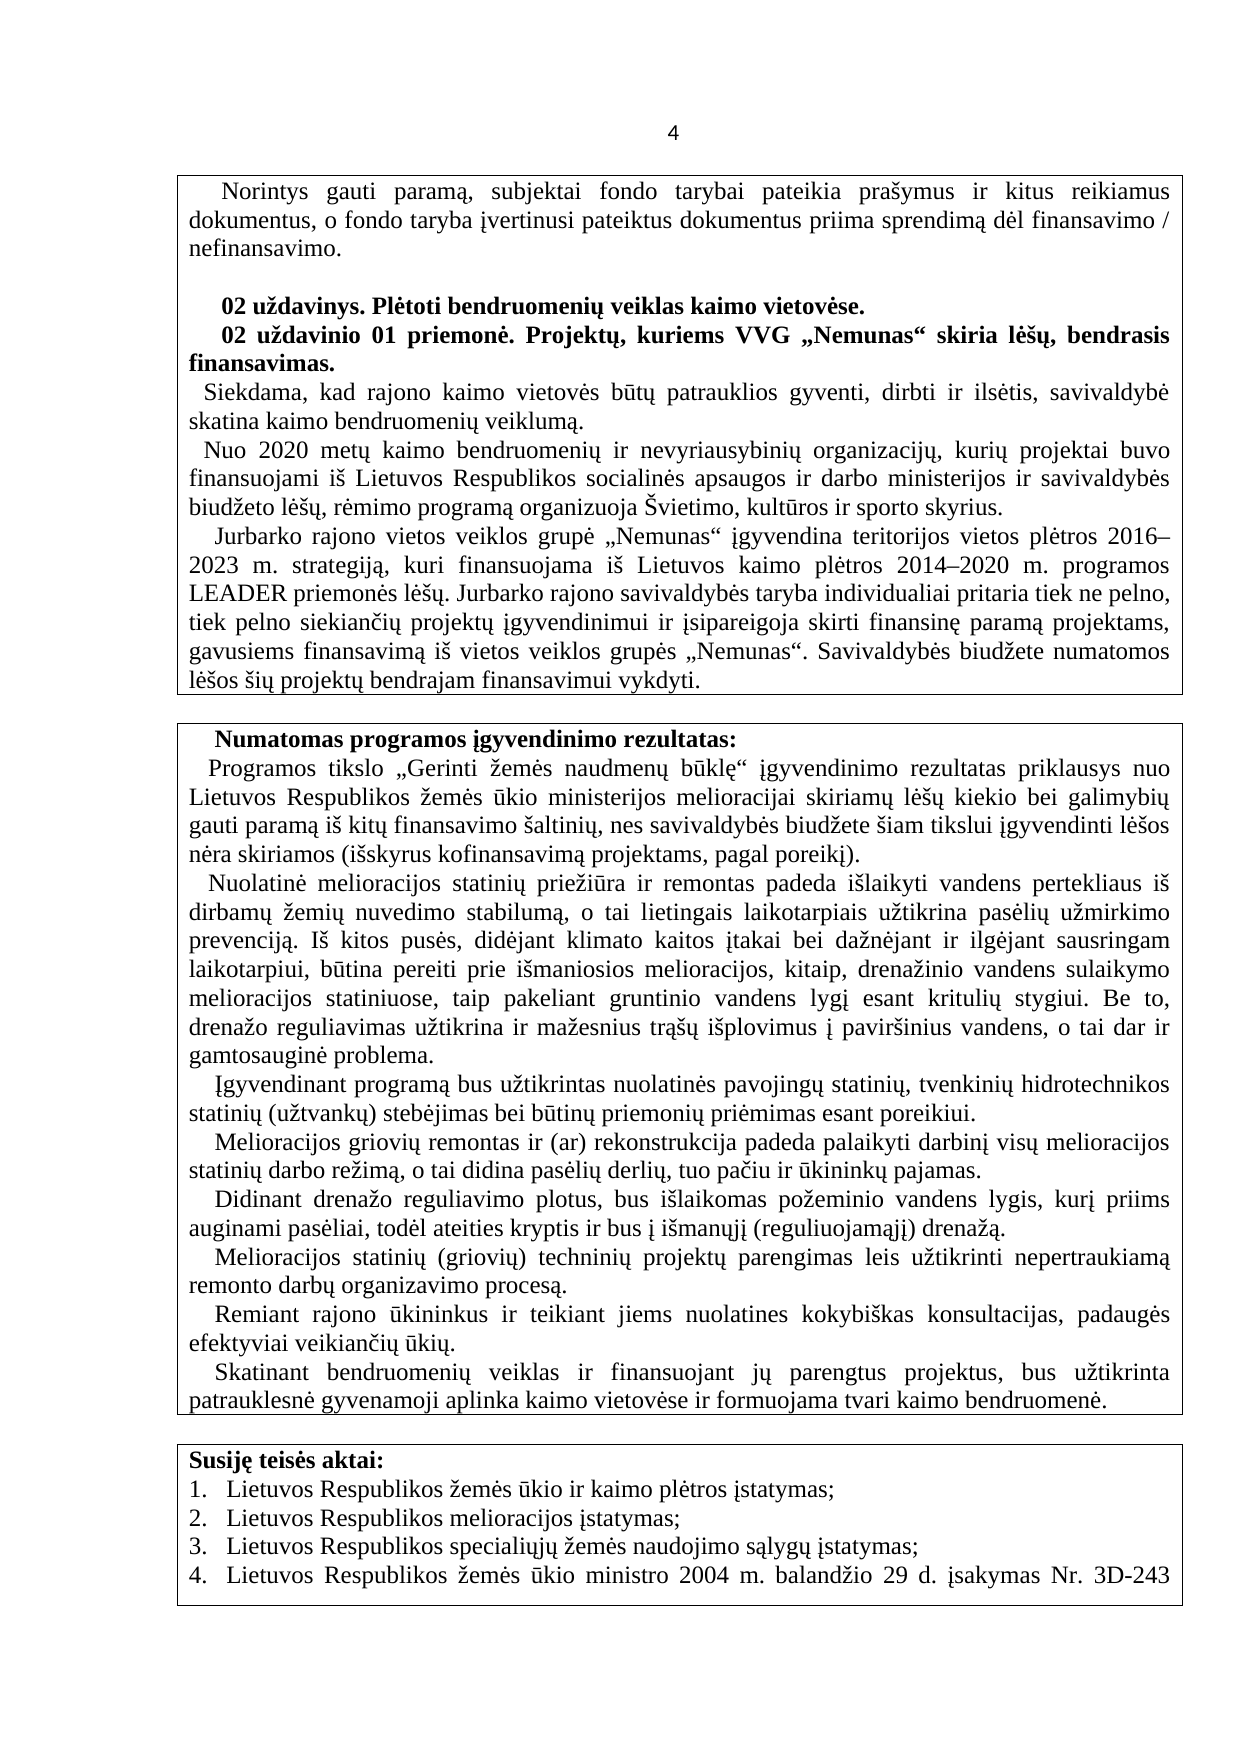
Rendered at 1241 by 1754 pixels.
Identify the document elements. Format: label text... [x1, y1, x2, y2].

table_header Numatomas programos įgyvendinimo rezultatas: Programos tikslo „Gerinti žemės naudmenų būklę“ įgyvendinimo rezultatas priklausys nuo Lietuvos Respublikos žemės ūkio ministerijos melioracijai skiriamų lėšų kiekio bei galimybių gauti paramą iš kitų finansavimo šaltinių, nes savivaldybės biudžete šiam tikslui įgyvendinti lėšos nėra skiriamos (išskyrus kofinansavimą projektams, pagal poreikį). Nuolatinė melioracijos statinių priežiūra ir remontas padeda išlaikyti vandens pertekliaus iš dirbamų žemių nuvedimo stabilumą, o tai lietingais laikotarpiais užtikrina pasėlių užmirkimo prevenciją. Iš kitos pusės, didėjant klimato kaitos įtakai bei dažnėjant ir ilgėjant sausringam laikotarpiui, būtina pereiti prie išmaniosios melioracijos, kitaip, drenažinio vandens sulaikymo melioracijos statiniuose, taip pakeliant gruntinio vandens lygį esant kritulių stygiui. Be to, drenažo reguliavimas užtikrina ir mažesnius trąšų išplovimus į paviršinius vandens, o tai dar ir gamtosauginė problema. Įgyvendinant programą bus užtikrintas nuolatinės pavojingų statinių, tvenkinių hidrotechnikos statinių (užtvankų) stebėjimas bei būtinų priemonių priėmimas esant poreikiui. Melioracijos griovių remontas ir (ar) rekonstrukcija padeda palaikyti darbinį visų melioracijos statinių darbo režimą, o tai didina pasėlių derlių, tuo pačiu ir ūkininkų pajamas. Didinant drenažo reguliavimo plotus, bus išlaikomas požeminio vandens lygis, kurį priims auginami pasėliai, todėl ateities kryptis ir bus į išmanųjį (reguliuojamąjį) drenažą. Melioracijos statinių (griovių) techninių projektų parengimas leis užtikrinti nepertraukiamą remonto darbų organizavimo procesą. Remiant rajono ūkininkus ir teikiant jiems nuolatines kokybiškas konsultacijas, padaugės efektyviai veikiančių ūkių. Skatinant bendruomenių veiklas ir finansuojant jų parengtus projektus, bus užtikrinta patrauklesnė gyvenamoji aplinka kaimo vietovėse ir formuojama tvari kaimo bendruomenė. [178, 724, 1182, 1414]
table_header Susiję teisės aktai: 1. Lietuvos Respublikos žemės ūkio ir kaimo plėtros įstatymas; 2. Lietuvos Respublikos melioracijos įstatymas; 3. Lietuvos Respublikos specialiųjų žemės naudojimo sąlygų įstatymas; 4. Lietuvos Respublikos žemės ūkio ministro 2004 m. balandžio 29 d. įsakymas Nr. 3D-243 [178, 1445, 1182, 1605]
table_cell Norintys gauti paramą, subjektai fondo tarybai pateikia prašymus ir kitus reikiamus dokumentus, o fondo taryba įvertinusi pateiktus dokumentus priima sprendimą dėl finansavimo / nefinansavimo. 02 uždavinys. Plėtoti bendruomenių veiklas kaimo vietovėse. 02 uždavinio 01 priemonė. Projektų, kuriems VVG „Nemunas“ skiria lėšų, bendrasis finansavimas. Siekdama, kad rajono kaimo vietovės būtų patrauklios gyventi, dirbti ir ilsėtis, savivaldybė skatina kaimo bendruomenių veiklumą. Nuo 2020 metų kaimo bendruomenių ir nevyriausybinių organizacijų, kurių projektai buvo finansuojami iš Lietuvos Respublikos socialinės apsaugos ir darbo ministerijos ir savivaldybės biudžeto lėšų, rėmimo programą organizuoja Švietimo, kultūros ir sporto skyrius. Jurbarko rajono vietos veiklos grupė „Nemunas“ įgyvendina teritorijos vietos plėtros 2016–2023 m. strategiją, kuri finansuojama iš Lietuvos kaimo plėtros 2014–2020 m. programos LEADER priemonės lėšų. Jurbarko rajono savivaldybės taryba individualiai pritaria tiek ne pelno, tiek pelno siekiančių projektų įgyvendinimui ir įsipareigoja skirti finansinę paramą projektams, gavusiems finansavimą iš vietos veiklos grupės „Nemunas“. Savivaldybės biudžete numatomos lėšos šių projektų bendrajam finansavimui vykdyti. [178, 176, 1182, 693]
